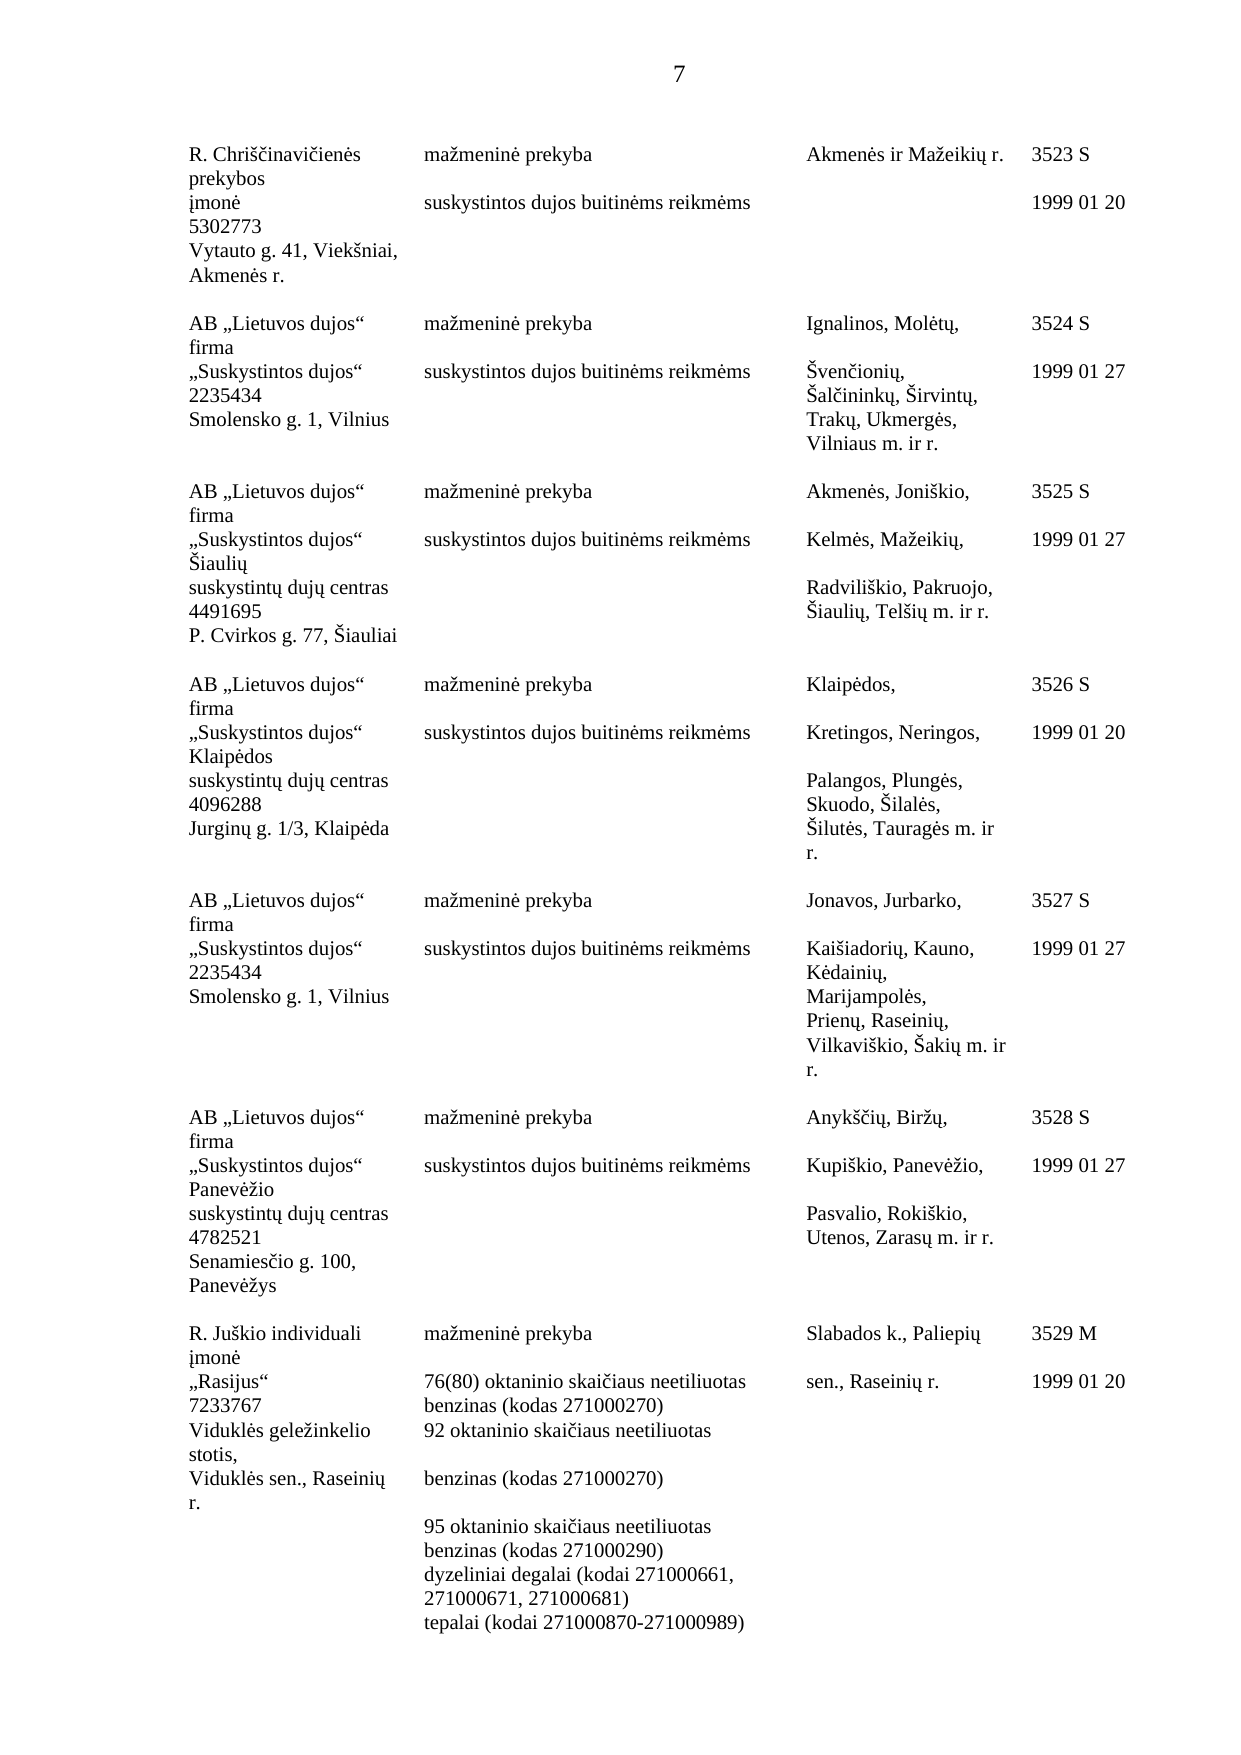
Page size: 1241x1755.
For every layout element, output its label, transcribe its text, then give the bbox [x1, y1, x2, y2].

table_cell [1020, 768, 1181, 792]
table_cell 1999 01 27 [1020, 527, 1181, 575]
table_cell Jurginų g. 1/3, Klaipėda [177, 816, 413, 864]
table_cell [1020, 599, 1181, 623]
table_cell [1020, 239, 1181, 262]
table_cell mažmeninė prekyba [413, 1105, 795, 1153]
table_cell suskystintų dujų centras [177, 575, 413, 599]
table_cell [177, 1297, 413, 1321]
table_cell [413, 431, 795, 455]
table_cell 3524 S [1020, 311, 1181, 359]
table_cell mažmeninė prekyba [413, 888, 795, 936]
table_cell Skuodo, Šilalės, [795, 792, 1020, 816]
table_cell Akmenės r. [177, 263, 413, 287]
table_cell [1020, 1586, 1181, 1610]
table_cell mažmeninė prekyba [413, 1321, 795, 1369]
table_cell Akmenės ir Mažeikių r. [795, 142, 1020, 190]
table_cell Radviliškio, Pakruojo, [795, 575, 1020, 599]
table_cell [1020, 960, 1181, 984]
table_cell [1020, 575, 1181, 599]
table_cell [413, 984, 795, 1008]
table_cell Akmenės, Joniškio, [795, 479, 1020, 527]
table_cell 2235434 [177, 383, 413, 407]
table_cell Vilkaviškio, Šakių m. ir r. [795, 1033, 1020, 1081]
table_cell [177, 1009, 413, 1032]
table_cell [795, 1394, 1020, 1417]
table_cell [413, 960, 795, 984]
table_cell [413, 575, 795, 599]
table_cell P. Cvirkos g. 77, Šiauliai [177, 624, 413, 647]
table_cell [1020, 1394, 1181, 1417]
table_cell [413, 455, 795, 479]
table_cell Anykščių, Biržų, [795, 1105, 1020, 1153]
table_cell 1999 01 27 [1020, 359, 1181, 383]
table_cell [795, 648, 1020, 672]
table_cell [795, 1418, 1020, 1466]
table_cell [1020, 118, 1181, 142]
table_cell [413, 1009, 795, 1032]
table_cell [177, 1610, 413, 1634]
table_cell sen., Raseinių r. [795, 1369, 1020, 1393]
table_cell [1020, 1610, 1181, 1634]
table_cell Palangos, Plungės, [795, 768, 1020, 792]
table_cell [795, 214, 1020, 238]
table_cell Smolensko g. 1, Vilnius [177, 407, 413, 431]
table_cell AB „Lietuvos dujos“ firma [177, 1105, 413, 1153]
table_cell [1020, 1225, 1181, 1249]
table_cell [413, 1225, 795, 1249]
table_cell mažmeninė prekyba [413, 672, 795, 720]
table_cell Klaipėdos, [795, 672, 1020, 720]
table_cell [177, 1586, 413, 1610]
table_cell [1020, 648, 1181, 672]
table_cell AB „Lietuvos dujos“ firma [177, 479, 413, 527]
table_cell Utenos, Zarasų m. ir r. [795, 1225, 1020, 1249]
table_cell [1020, 984, 1181, 1008]
table_cell [1020, 214, 1181, 238]
table_cell Kaišiadorių, Kauno, [795, 936, 1020, 960]
table_cell [413, 768, 795, 792]
table_cell [1020, 263, 1181, 287]
table_cell 3529 M [1020, 1321, 1181, 1369]
table_cell [795, 263, 1020, 287]
table_cell [1020, 1562, 1181, 1586]
table_cell [413, 624, 795, 647]
table_cell mažmeninė prekyba [413, 142, 795, 190]
table_cell 76(80) oktaninio skaičiaus neetiliuotas [413, 1369, 795, 1393]
table_cell [1020, 1538, 1181, 1562]
table_cell suskystintos dujos buitinėms reikmėms [413, 527, 795, 575]
table_cell 3526 S [1020, 672, 1181, 720]
table_cell [413, 1081, 795, 1105]
table_cell Vilniaus m. ir r. [795, 431, 1020, 455]
table_cell Marijampolės, [795, 984, 1020, 1008]
table_cell [795, 190, 1020, 214]
table_cell [1020, 792, 1181, 816]
table_cell AB „Lietuvos dujos“ firma [177, 888, 413, 936]
table_cell [795, 1586, 1020, 1610]
table_cell „Suskystintos dujos“ Klaipėdos [177, 720, 413, 768]
table_cell [413, 1297, 795, 1321]
table_cell Kelmės, Mažeikių, [795, 527, 1020, 575]
table_cell [413, 287, 795, 311]
table_cell 2235434 [177, 960, 413, 984]
table_cell Šilutės, Tauragės m. ir r. [795, 816, 1020, 864]
table_cell [413, 263, 795, 287]
table_cell „Suskystintos dujos“ [177, 359, 413, 383]
table_cell [177, 1538, 413, 1562]
table_cell [1020, 1249, 1181, 1297]
table_cell [413, 214, 795, 238]
table_cell [1020, 287, 1181, 311]
table_cell [795, 287, 1020, 311]
table_cell [795, 864, 1020, 888]
table_cell Ignalinos, Molėtų, [795, 311, 1020, 359]
table_cell 1999 01 27 [1020, 936, 1181, 960]
table_cell dyzeliniai degalai (kodai 271000661, [413, 1562, 795, 1586]
table_cell įmonė [177, 190, 413, 214]
table_cell Šalčininkų, Širvintų, [795, 383, 1020, 407]
table_cell [177, 455, 413, 479]
table_cell [795, 1249, 1020, 1297]
table_cell Trakų, Ukmergės, [795, 407, 1020, 431]
table_cell R. Chriščinavičienės prekybos [177, 142, 413, 190]
table_cell 1999 01 20 [1020, 720, 1181, 768]
table_cell [795, 239, 1020, 262]
table_cell [1020, 431, 1181, 455]
table_cell [413, 383, 795, 407]
table_cell [413, 648, 795, 672]
table_cell tepalai (kodai 271000870-271000989) [413, 1610, 795, 1634]
table_cell [177, 1562, 413, 1586]
table_cell Slabados k., Paliepių [795, 1321, 1020, 1369]
table_cell suskystintos dujos buitinėms reikmėms [413, 359, 795, 383]
table_cell [1020, 864, 1181, 888]
table_cell [1020, 407, 1181, 431]
table_cell [1020, 624, 1181, 647]
table_cell [795, 1466, 1020, 1514]
table_cell Jonavos, Jurbarko, [795, 888, 1020, 936]
table_cell [413, 1201, 795, 1225]
table_cell mažmeninė prekyba [413, 311, 795, 359]
table_cell [413, 864, 795, 888]
table_cell „Suskystintos dujos“ [177, 936, 413, 960]
table_cell 3527 S [1020, 888, 1181, 936]
table_cell [1020, 1466, 1181, 1514]
table_cell Pasvalio, Rokiškio, [795, 1201, 1020, 1225]
table_cell [795, 1610, 1020, 1634]
table_cell Kėdainių, [795, 960, 1020, 984]
table_cell 4096288 [177, 792, 413, 816]
table_cell [795, 118, 1020, 142]
table_cell 1999 01 27 [1020, 1153, 1181, 1201]
table_cell „Rasijus“ [177, 1369, 413, 1393]
table_cell benzinas (kodas 271000270) [413, 1466, 795, 1514]
table_cell Viduklės geležinkelio stotis, [177, 1418, 413, 1466]
table_cell R. Juškio individuali įmonė [177, 1321, 413, 1369]
table_cell [1020, 1514, 1181, 1538]
table_cell suskystintos dujos buitinėms reikmėms [413, 720, 795, 768]
table_cell [795, 1562, 1020, 1586]
table_cell [177, 1514, 413, 1538]
table_cell [1020, 1418, 1181, 1466]
table_cell [413, 816, 795, 864]
table_cell 1999 01 20 [1020, 190, 1181, 214]
table_cell [177, 864, 413, 888]
table_cell 3525 S [1020, 479, 1181, 527]
table_cell [1020, 1081, 1181, 1105]
table_cell [1020, 816, 1181, 864]
table_cell „Suskystintos dujos“ Panevėžio [177, 1153, 413, 1201]
table_cell [177, 287, 413, 311]
table_cell suskystintų dujų centras [177, 1201, 413, 1225]
table_cell 3528 S [1020, 1105, 1181, 1153]
table_cell [177, 431, 413, 455]
table_cell 1999 01 20 [1020, 1369, 1181, 1393]
table_cell [413, 599, 795, 623]
table_cell 271000671, 271000681) [413, 1586, 795, 1610]
table_cell [177, 1081, 413, 1105]
table_cell 95 oktaninio skaičiaus neetiliuotas [413, 1514, 795, 1538]
table_cell [795, 455, 1020, 479]
table_cell [177, 118, 413, 142]
table_cell [795, 1297, 1020, 1321]
table_cell [795, 1514, 1020, 1538]
table_cell Viduklės sen., Raseinių r. [177, 1466, 413, 1514]
table_cell suskystintos dujos buitinėms reikmėms [413, 190, 795, 214]
table_cell [1020, 1033, 1181, 1081]
table_cell Smolensko g. 1, Vilnius [177, 984, 413, 1008]
table_cell 4782521 [177, 1225, 413, 1249]
table_cell [1020, 455, 1181, 479]
table_cell AB „Lietuvos dujos“ firma [177, 672, 413, 720]
table_cell [1020, 1009, 1181, 1032]
table_cell benzinas (kodas 271000270) [413, 1394, 795, 1417]
table_cell [1020, 1201, 1181, 1225]
table_cell [413, 407, 795, 431]
table_cell suskystintos dujos buitinėms reikmėms [413, 1153, 795, 1201]
table_cell Prienų, Raseinių, [795, 1009, 1020, 1032]
table_cell suskystintos dujos buitinėms reikmėms [413, 936, 795, 960]
table_cell 5302773 [177, 214, 413, 238]
table_cell [413, 118, 795, 142]
table_cell [177, 648, 413, 672]
table_cell mažmeninė prekyba [413, 479, 795, 527]
table_cell [413, 1033, 795, 1081]
table_cell Kupiškio, Panevėžio, [795, 1153, 1020, 1201]
table_cell [1020, 383, 1181, 407]
table_cell [413, 792, 795, 816]
table_cell [795, 1081, 1020, 1105]
table_cell Vytauto g. 41, Viekšniai, [177, 239, 413, 262]
table_cell [413, 1249, 795, 1297]
table_cell Senamiesčio g. 100, Panevėžys [177, 1249, 413, 1297]
table_cell suskystintų dujų centras [177, 768, 413, 792]
table_cell 7233767 [177, 1394, 413, 1417]
table_cell benzinas (kodas 271000290) [413, 1538, 795, 1562]
table_cell AB „Lietuvos dujos“ firma [177, 311, 413, 359]
table_cell 4491695 [177, 599, 413, 623]
table_cell „Suskystintos dujos“ Šiaulių [177, 527, 413, 575]
table_cell 92 oktaninio skaičiaus neetiliuotas [413, 1418, 795, 1466]
table_cell Kretingos, Neringos, [795, 720, 1020, 768]
table_cell [1020, 1297, 1181, 1321]
table_cell [177, 1033, 413, 1081]
table_cell [795, 1538, 1020, 1562]
table_cell [413, 239, 795, 262]
table_cell [795, 624, 1020, 647]
table_cell Šiaulių, Telšių m. ir r. [795, 599, 1020, 623]
table_cell Švenčionių, [795, 359, 1020, 383]
table_cell 3523 S [1020, 142, 1181, 190]
